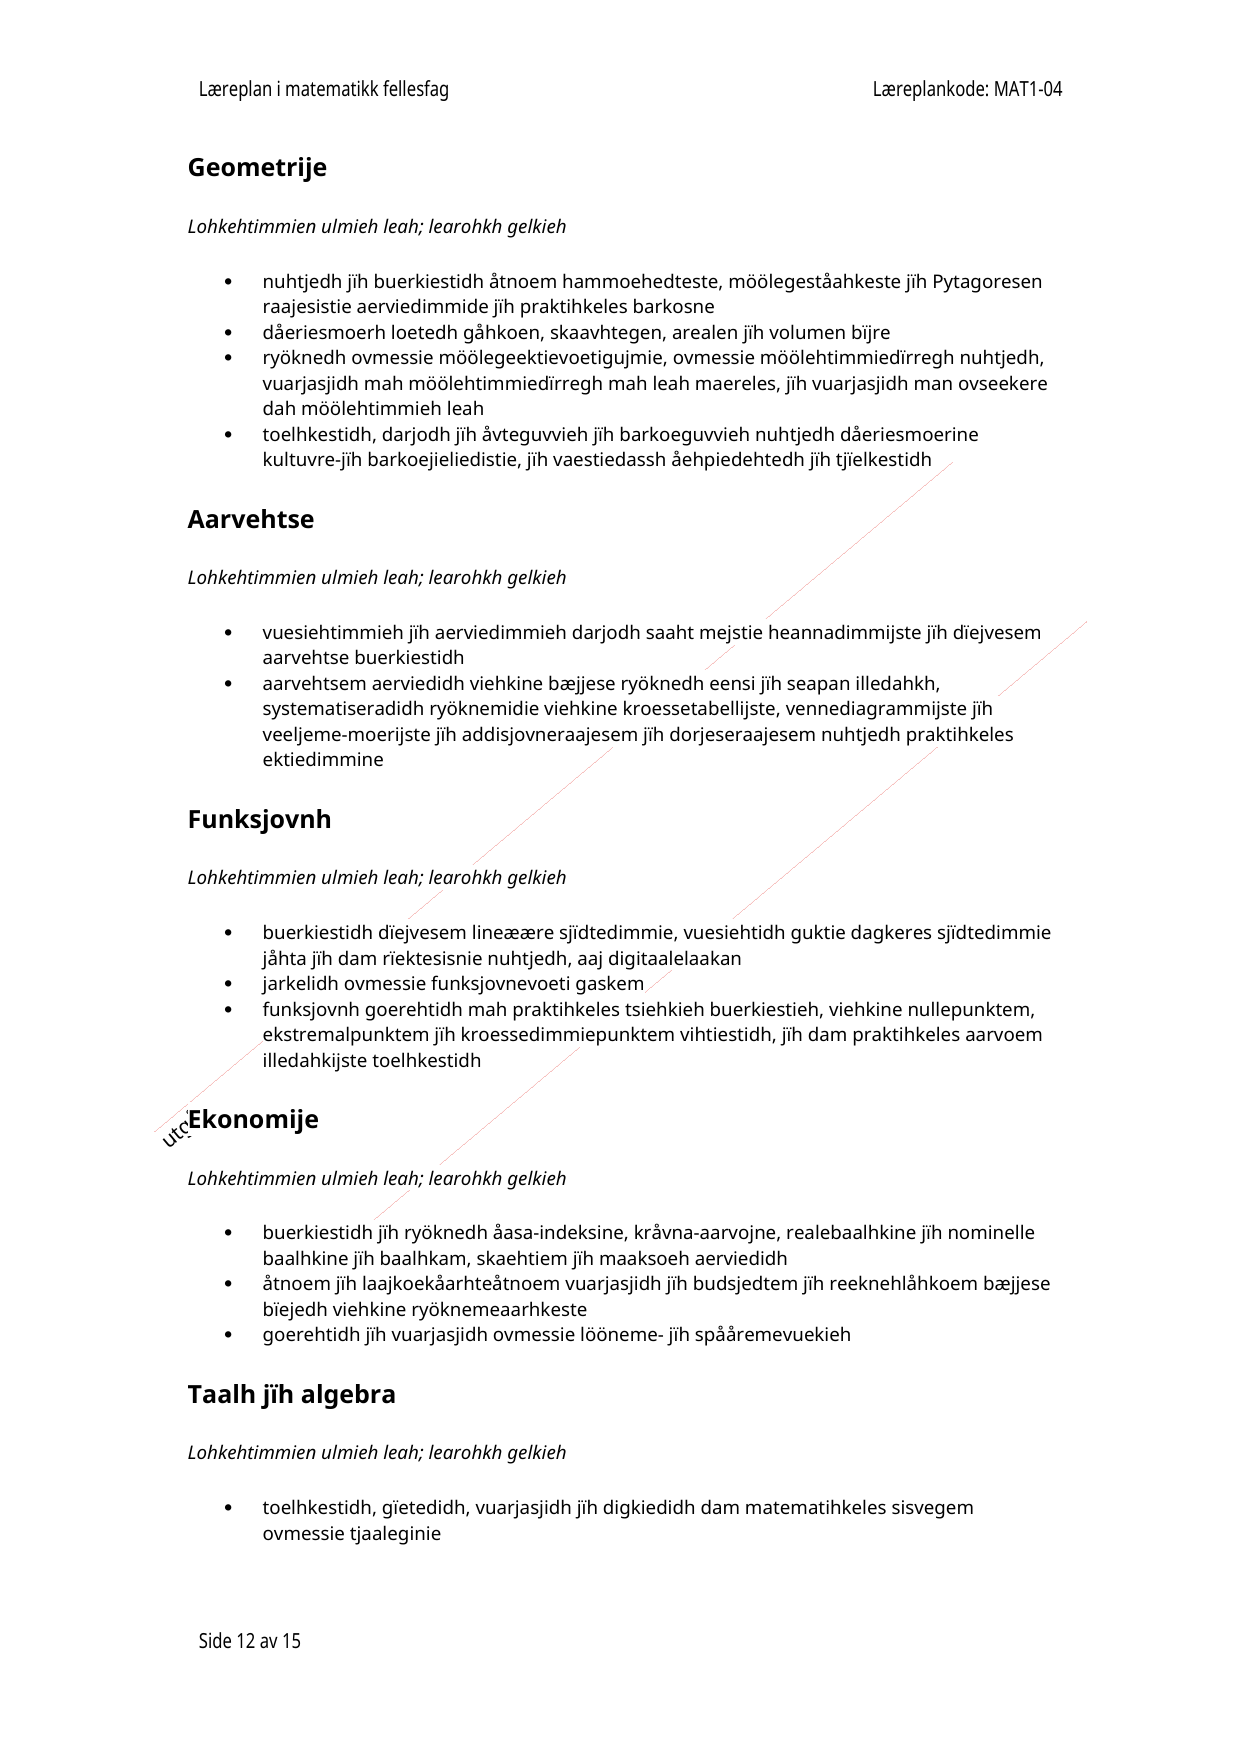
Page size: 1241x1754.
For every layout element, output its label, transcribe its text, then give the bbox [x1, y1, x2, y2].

text Lohkehtimmien ulmieh leah; learohkh gelkieh [574, 865, 795, 890]
list aarvehtsem aerviedidh viehkine bæjjese ryöknedh eensi jïh seapan illedahkh, systematiseradidh ryöknemidie viehkine kroessetabellijste, vennediagrammijste jïh veeljeme-moerijste jïh addisjovneraajesem jïh dorjeseraajesem nuhtjedh praktihkeles ektiedimmine [384, 747, 611, 772]
list goerehtidh jïh vuarjasjidh ovmessie lööneme- jïh spååremevuekieh [852, 1322, 1053, 1347]
list ryöknedh ovmessie möölegeektievoetigujmie, ovmessie möölehtimmiedïrregh nuhtjedh, vuarjasjidh mah möölehtimmiedïrregh mah leah maereles, jïh vuarjasjidh man ovseekere dah möölehtimmieh leah [225, 344, 1053, 421]
subtitle Ekonomije [475, 1102, 1053, 1136]
subtitle Aarvehtse [867, 501, 1053, 535]
text Lohkehtimmien ulmieh leah; learohkh gelkieh [574, 1165, 1053, 1190]
text Lohkehtimmien ulmieh leah; learohkh gelkieh [574, 213, 1053, 239]
subtitle Ekonomije [319, 1102, 512, 1136]
subtitle Taalh jïh algebra [397, 1376, 1053, 1410]
list jarkelidh ovmessie funksjovnevoeti gaskem [225, 970, 263, 996]
list toelhkestidh, darjodh jïh åvteguvvieh jïh barkoeguvvieh nuhtjedh dåeriesmoerine kultuvre-jïh barkoejieliedistie, jïh vaestiedassh åehpiedehtedh jïh tjïelkestidh [932, 421, 1053, 472]
list aarvehtsem aerviedidh viehkine bæjjese ryöknedh eensi jïh seapan illedahkh, systematiseradidh ryöknemidie viehkine kroessetabellijste, vennediagrammijste jïh veeljeme-moerijste jïh addisjovneraajesem jïh dorjeseraajesem nuhtjedh praktihkeles ektiedimmine [909, 670, 1053, 772]
list aarvehtsem aerviedidh viehkine bæjjese ryöknedh eensi jïh seapan illedahkh, systematiseradidh ryöknemidie viehkine kroessetabellijste, vennediagrammijste jïh veeljeme-moerijste jïh addisjovneraajesem jïh dorjeseraajesem nuhtjedh praktihkeles ektiedimmine [585, 747, 935, 772]
subtitle Funksjovnh [833, 801, 1053, 836]
list buerkiestidh jïh ryöknedh åasa-indeksine, kråvna-aarvojne, realebaalhkine jïh nominelle baalhkine jïh baalhkam, skaehtiem jïh maaksoeh aerviedidh [375, 1219, 1053, 1271]
text Lohkehtimmien ulmieh leah; learohkh gelkieh [187, 564, 829, 590]
list dåeriesmoerh loetedh gåhkoen, skaavhtegen, arealen jïh volumen bïjre [891, 319, 1053, 344]
list vuesiehtimmieh jïh aerviedimmieh darjodh saaht mejstie heannadimmijste jïh dïejvesem aarvehtse buerkiestidh [706, 619, 1053, 670]
list funksjovnh goerehtidh mah praktihkeles tsiehkieh buerkiestieh, viehkine nullepunktem, ekstremalpunktem jïh kroessedimmiepunktem vihtiestidh, jïh dam praktihkeles aarvoem illedahkijste toelhkestidh [552, 996, 1053, 1072]
list buerkiestidh jïh ryöknedh åasa-indeksine, kråvna-aarvojne, realebaalhkine jïh nominelle baalhkine jïh baalhkam, skaehtiem jïh maaksoeh aerviedidh [225, 1219, 373, 1271]
list jarkelidh ovmessie funksjovnevoeti gaskem [645, 970, 1053, 996]
list åtnoem jïh laajkoekåarhteåtnoem vuarjasjidh jïh budsjedtem jïh reeknehlåhkoem bæjjese bïejedh viehkine ryöknemeaarhkeste [587, 1271, 1053, 1322]
text Lohkehtimmien ulmieh leah; learohkh gelkieh [187, 1439, 1053, 1465]
list toelhkestidh, gïetedidh, vuarjasjidh jïh digkiedidh dam matematihkeles sisvegem ovmessie tjaaleginie [441, 1494, 1053, 1545]
subtitle Geometrije [327, 150, 1053, 184]
list vuesiehtimmieh jïh aerviedimmieh darjodh saaht mejstie heannadimmijste jïh dïejvesem aarvehtse buerkiestidh [465, 645, 733, 670]
list nuhtjedh jïh buerkiestidh åtnoem hammoehedteste, möölegeståahkeste jïh Pytagoresen raajesistie aerviedimmide jïh praktihkeles barkosne [225, 268, 1053, 319]
subtitle Funksjovnh [509, 801, 871, 836]
subtitle Funksjovnh [332, 801, 547, 836]
text [802, 564, 1053, 590]
subtitle Aarvehtse [315, 501, 904, 535]
text Lohkehtimmien ulmieh leah; learohkh gelkieh [768, 865, 1053, 890]
list buerkiestidh dïejvesem lineæære sjïdtedimmie, vuesiehtidh guktie dagkeres sjïdtedimmie jåhta jïh dam rïektesisnie nuhtjedh, aaj digitaalelaakan [742, 919, 1053, 970]
